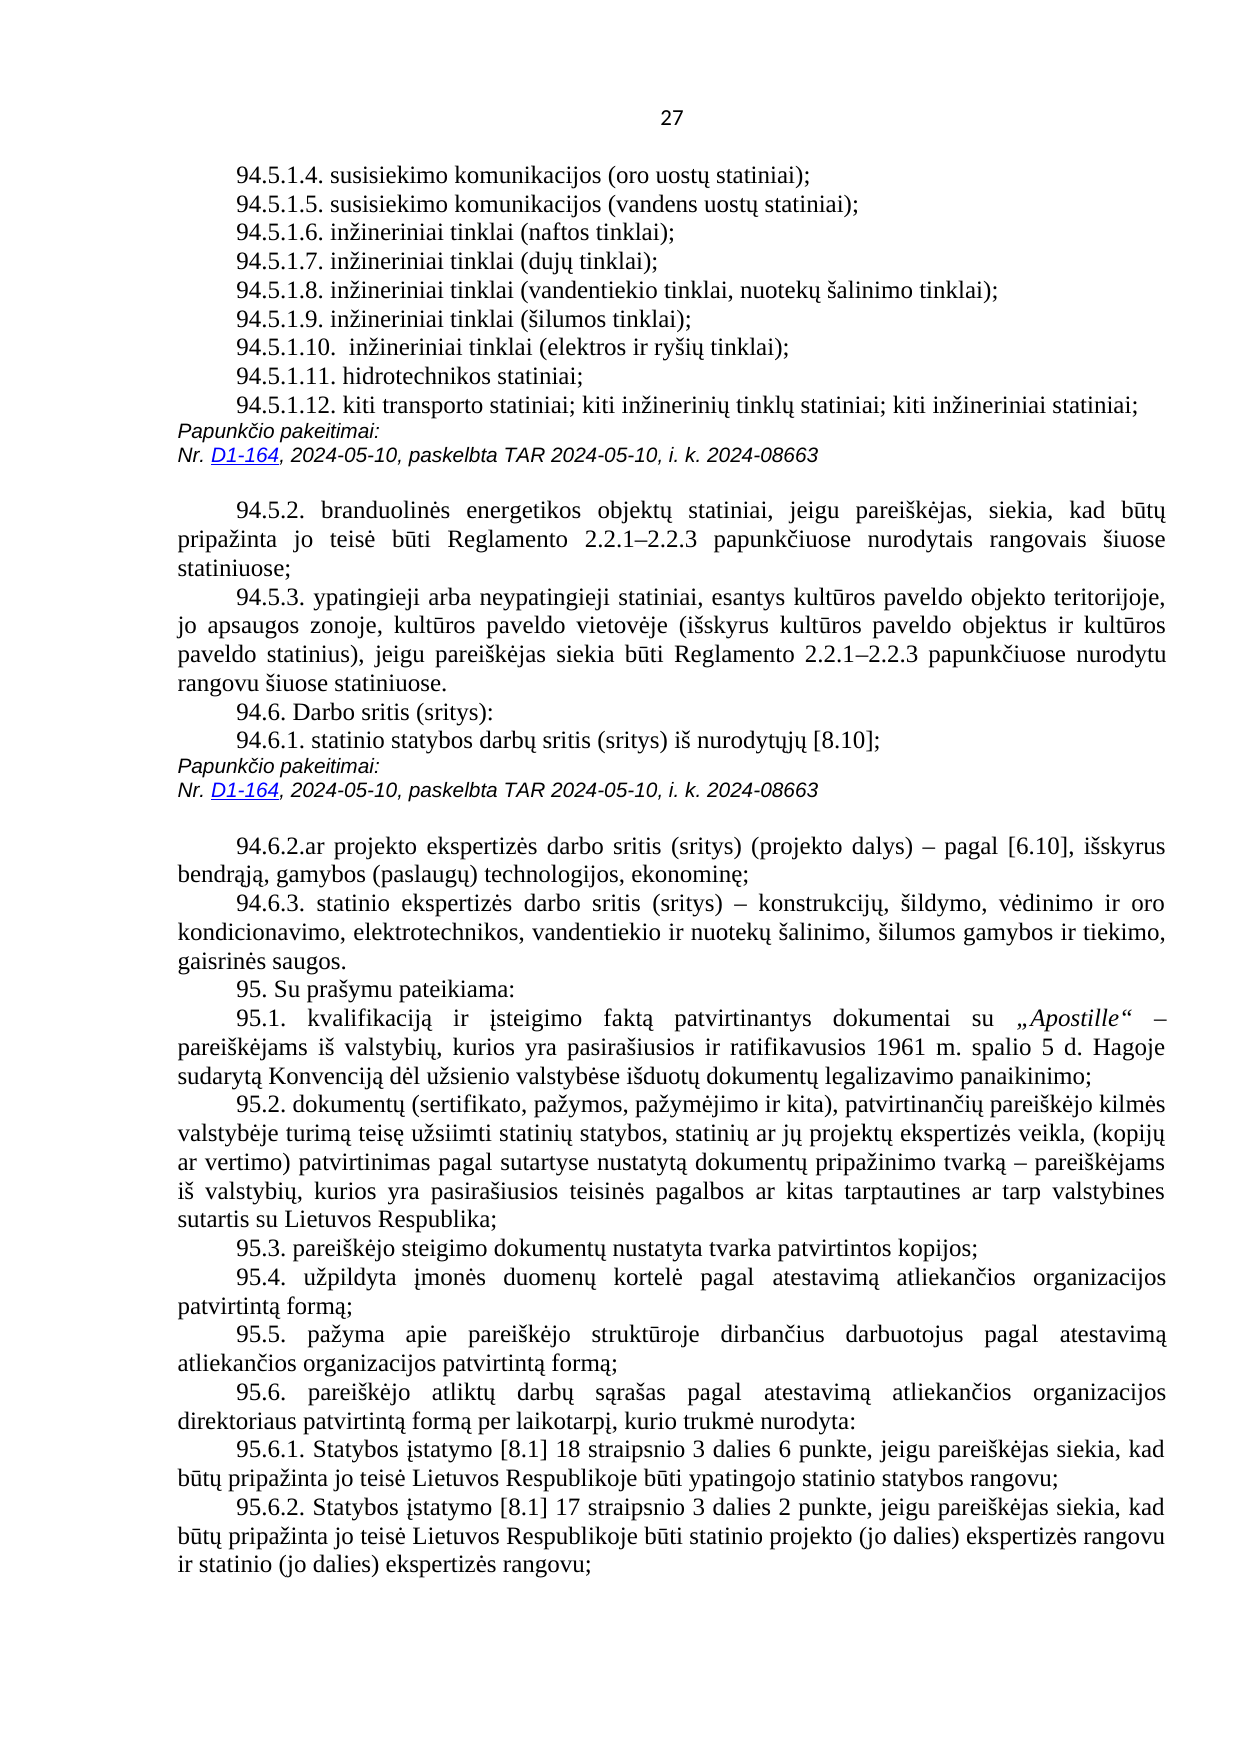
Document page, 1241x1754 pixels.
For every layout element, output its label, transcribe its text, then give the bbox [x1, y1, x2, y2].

text 94.5.1.4. susisiekimo komunikacijos (oro uostų statiniai); [177, 160, 1166, 189]
text 94.5.2. branduolinės energetikos objektų statiniai, jeigu pareiškėjas, siekia, kad būtų pripažinta jo teisė būti Reglamento 2.2.1–2.2.3 papunkčiuose nurodytais rangovais šiuose statiniuose; [177, 495, 1166, 582]
text 94.6.3. statinio ekspertizės darbo sritis (sritys) – konstrukcijų, šildymo, vėdinimo ir oro kondicionavimo, elektrotechnikos, vandentiekio ir nuotekų šalinimo, šilumos gamybos ir tiekimo, gaisrinės saugos. [177, 888, 1166, 974]
text 94.5.1.12. kiti transporto statiniai; kiti inžinerinių tinklų statiniai; kiti inžineriniai statiniai; [177, 390, 1166, 419]
text 94.5.1.8. inžineriniai tinklai (vandentiekio tinklai, nuotekų šalinimo tinklai); [177, 275, 1166, 304]
text 95.1. kvalifikaciją ir įsteigimo faktą patvirtinantys dokumentai su „Apostille“ – pareiškėjams iš valstybių, kurios yra pasirašiusios ir ratifikavusios 1961 m. spalio 5 d. Hagoje sudarytą Konvenciją dėl užsienio valstybėse išduotų dokumentų legalizavimo panaikinimo; [177, 1003, 1166, 1089]
text 95.4. užpildyta įmonės duomenų kortelė pagal atestavimą atliekančios organizacijos patvirtintą formą; [177, 1262, 1166, 1319]
text 94.5.1.10. inžineriniai tinklai (elektros ir ryšių tinklai); [177, 332, 1166, 361]
text 95.6. pareiškėjo atliktų darbų sąrašas pagal atestavimą atliekančios organizacijos direktoriaus patvirtintą formą per laikotarpį, kurio trukmė nurodyta: [177, 1377, 1166, 1434]
text Nr. D1-164, 2024-05-10, paskelbta TAR 2024-05-10, i. k. 2024-08663 [177, 443, 1166, 467]
text Papunkčio pakeitimai: [177, 419, 1166, 443]
text 95.3. pareiškėjo steigimo dokumentų nustatyta tvarka patvirtintos kopijos; [177, 1233, 1166, 1262]
text Nr. D1-164, 2024-05-10, paskelbta TAR 2024-05-10, i. k. 2024-08663 [177, 778, 1166, 802]
text 94.5.1.5. susisiekimo komunikacijos (vandens uostų statiniai); [177, 189, 1166, 217]
text 94.5.1.11. hidrotechnikos statiniai; [177, 361, 1166, 390]
text 94.6. Darbo sritis (sritys): [177, 697, 1166, 725]
text 94.6.2.ar projekto ekspertizės darbo sritis (sritys) (projekto dalys) – pagal [6.10], išskyrus bendrąją, gamybos (paslaugų) technologijos, ekonominę; [177, 831, 1166, 888]
text 95.5. pažyma apie pareiškėjo struktūroje dirbančius darbuotojus pagal atestavimą atliekančios organizacijos patvirtintą formą; [177, 1319, 1166, 1377]
text 94.5.1.9. inžineriniai tinklai (šilumos tinklai); [177, 304, 1166, 332]
text 94.5.1.6. inžineriniai tinklai (naftos tinklai); [177, 217, 1166, 246]
text 95.2. dokumentų (sertifikato, pažymos, pažymėjimo ir kita), patvirtinančių pareiškėjo kilmės valstybėje turimą teisę užsiimti statinių statybos, statinių ar jų projektų ekspertizės veikla, (kopijų ar vertimo) patvirtinimas pagal sutartyse nustatytą dokumentų pripažinimo tvarką – pareiškėjams iš valstybių, kurios yra pasirašiusios teisinės pagalbos ar kitas tarptautines ar tarp valstybines sutartis su Lietuvos Respublika; [177, 1089, 1166, 1233]
text 94.6.1. statinio statybos darbų sritis (sritys) iš nurodytųjų [8.10]; [177, 725, 1166, 754]
text 95.6.2. Statybos įstatymo [8.1] 17 straipsnio 3 dalies 2 punkte, jeigu pareiškėjas siekia, kad būtų pripažinta jo teisė Lietuvos Respublikoje būti statinio projekto (jo dalies) ekspertizės rangovu ir statinio (jo dalies) ekspertizės rangovu; [177, 1492, 1166, 1578]
text 95. Su prašymu pateikiama: [177, 974, 1166, 1003]
text 95.6.1. Statybos įstatymo [8.1] 18 straipsnio 3 dalies 6 punkte, jeigu pareiškėjas siekia, kad būtų pripažinta jo teisė Lietuvos Respublikoje būti ypatingojo statinio statybos rangovu; [177, 1434, 1166, 1492]
text 94.5.3. ypatingieji arba neypatingieji statiniai, esantys kultūros paveldo objekto teritorijoje, jo apsaugos zonoje, kultūros paveldo vietovėje (išskyrus kultūros paveldo objektus ir kultūros paveldo statinius), jeigu pareiškėjas siekia būti Reglamento 2.2.1–2.2.3 papunkčiuose nurodytu rangovu šiuose statiniuose. [177, 582, 1166, 697]
text 94.5.1.7. inžineriniai tinklai (dujų tinklai); [177, 246, 1166, 275]
text Papunkčio pakeitimai: [177, 754, 1166, 778]
